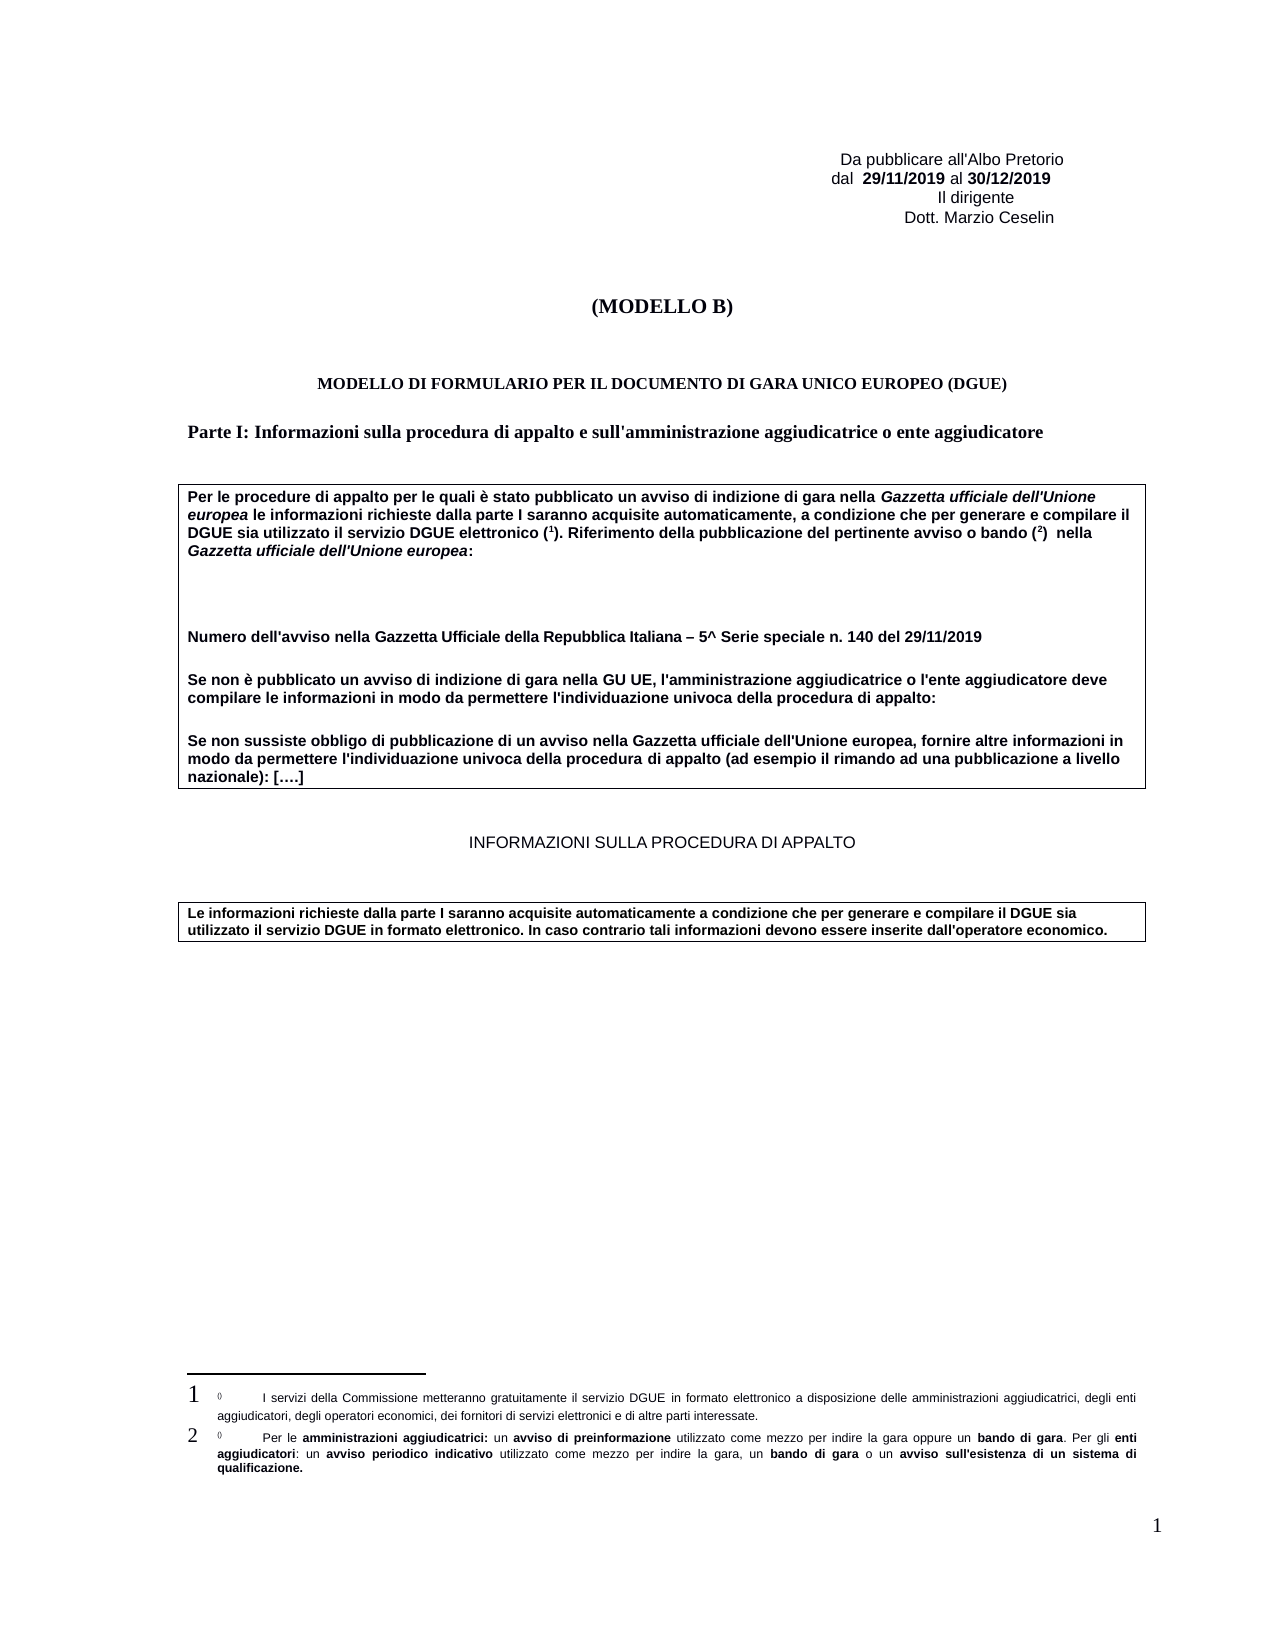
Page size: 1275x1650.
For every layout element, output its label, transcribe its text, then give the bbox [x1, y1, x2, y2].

title Parte I: Informazioni sulla procedura di appalto e sull'amministrazione aggiudicatrice o ente aggiudicatore [187, 421, 1137, 443]
text () Per le amministrazioni aggiudicatrici: un avviso di preinformazione utilizzato come mezzo per indire la gara oppure un bando di gara. Per gli enti aggiudicatori: un avviso periodico indicativo utilizzato come mezzo per indire la gara, un bando di gara o un avviso sull'esistenza di un sistema di qualificazione. [187, 1423, 1137, 1476]
subtitle (MODELLO B) [187, 294, 1137, 318]
text Modello di formulario per il documento di gara unico europeo (DGUE) [187, 373, 1137, 393]
title Informazioni sulla procedura di appalto [187, 833, 1137, 852]
text Le informazioni richieste dalla parte I saranno acquisite automaticamente a condizione che per generare e compilare il DGUE sia utilizzato il servizio DGUE in formato elettronico. In caso contrario tali informazioni devono essere inserite dall'operatore economico. [179, 903, 1145, 941]
text Numero dell'avviso nella Gazzetta Ufficiale della Repubblica Italiana – 5^ Serie speciale n. 140 del 29/11/2019 [179, 624, 1145, 645]
text () I servizi della Commissione metteranno gratuitamente il servizio DGUE in formato elettronico a disposizione delle amministrazioni aggiudicatrici, degli enti aggiudicatori, degli operatori economici, dei fornitori di servizi elettronici e di altre parti interessate. [187, 1379, 1137, 1423]
text Se non è pubblicato un avviso di indizione di gara nella GU UE, l'amministrazione aggiudicatrice o l'ente aggiudicatore deve compilare le informazioni in modo da permettere l'individuazione univoca della procedura di appalto: [179, 667, 1145, 706]
text Se non sussiste obbligo di pubblicazione di un avviso nella Gazzetta ufficiale dell'Unione europea, fornire altre informazioni in modo da permettere l'individuazione univoca della procedura di appalto (ad esempio il rimando ad una pubblicazione a livello nazionale): [….] [179, 728, 1145, 788]
text Per le procedure di appalto per le quali è stato pubblicato un avviso di indizione di gara nella Gazzetta ufficiale dell'Unione europea le informazioni richieste dalla parte I saranno acquisite automaticamente, a condizione che per generare e compilare il DGUE sia utilizzato il servizio DGUE elettronico (). Riferimento della pubblicazione del pertinente avviso o bando () nella Gazzetta ufficiale dell'Unione europea: [179, 485, 1145, 559]
